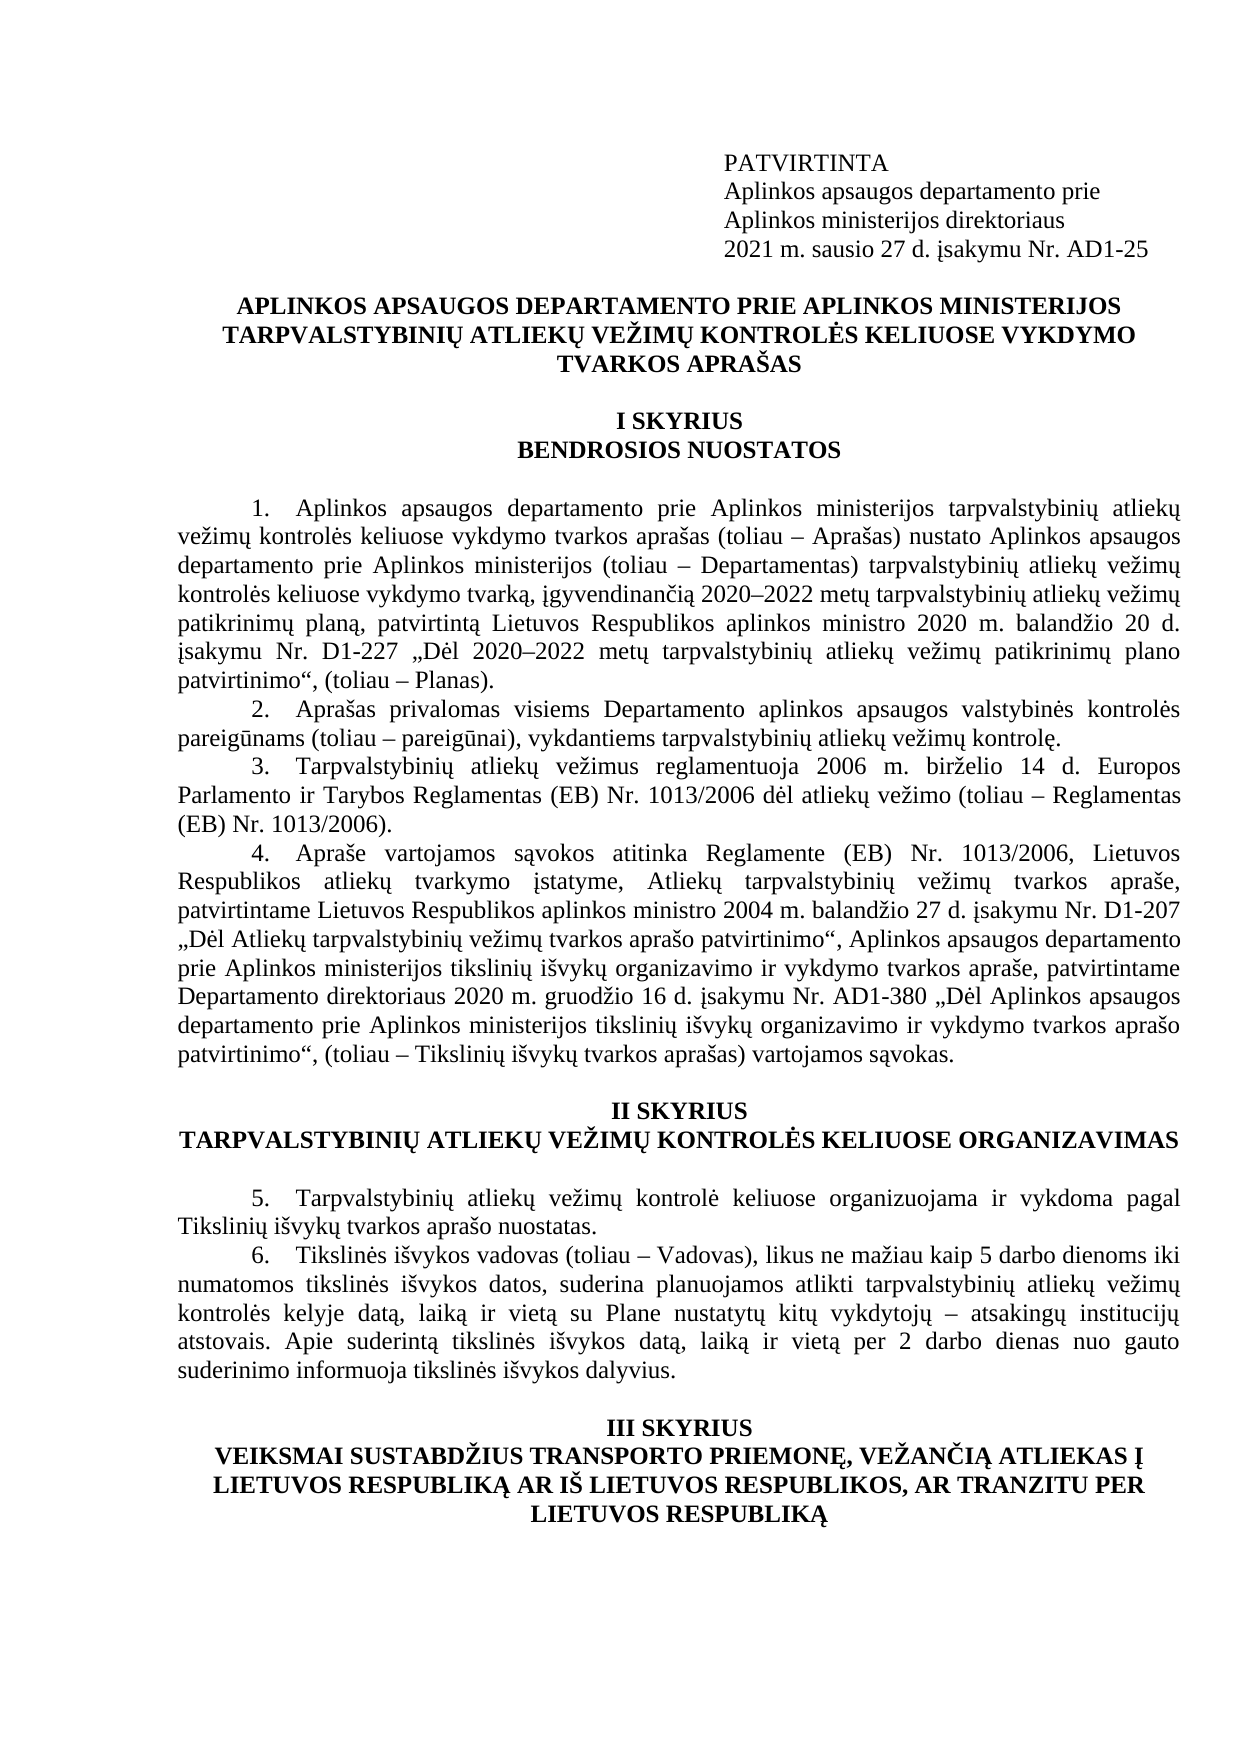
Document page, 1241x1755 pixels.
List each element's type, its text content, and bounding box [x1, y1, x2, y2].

text VEIKSMAI SUSTABDŽIUS TRANSPORTO PRIEMONĘ, VEŽANČIĄ ATLIEKAS Į LIETUVOS RESPUBLIKĄ AR IŠ LIETUVOS RESPUBLIKOS, AR TRANZITU PER LIETUVOS RESPUBLIKĄ [177, 1441, 1181, 1528]
subtitle BENDROSIOS NUOSTATOS [177, 435, 1181, 464]
text 2021 m. sausio 27 d. įsakymu Nr. AD1-25 [723, 234, 1181, 263]
text 1. Aplinkos apsaugos departamento prie Aplinkos ministerijos tarpvalstybinių atliekų vežimų kontrolės keliuose vykdymo tvarkos aprašas (toliau – Aprašas) nustato Aplinkos apsaugos departamento prie Aplinkos ministerijos (toliau – Departamentas) tarpvalstybinių atliekų vežimų kontrolės keliuose vykdymo tvarką, įgyvendinančią 2020–2022 metų tarpvalstybinių atliekų vežimų patikrinimų planą, patvirtintą Lietuvos Respublikos aplinkos ministro 2020 m. balandžio 20 d. įsakymu Nr. D1-227 „Dėl 2020–2022 metų tarpvalstybinių atliekų vežimų patikrinimų plano patvirtinimo“, (toliau – Planas). [177, 493, 1181, 694]
text 4. Apraše vartojamos sąvokos atitinka Reglamente (EB) Nr. 1013/2006, Lietuvos Respublikos atliekų tvarkymo įstatyme, Atliekų tarpvalstybinių vežimų tvarkos apraše, patvirtintame Lietuvos Respublikos aplinkos ministro 2004 m. balandžio 27 d. įsakymu Nr. D1-207 „Dėl Atliekų tarpvalstybinių vežimų tvarkos aprašo patvirtinimo“, Aplinkos apsaugos departamento prie Aplinkos ministerijos tikslinių išvykų organizavimo ir vykdymo tvarkos apraše, patvirtintame Departamento direktoriaus 2020 m. gruodžio 16 d. įsakymu Nr. AD1-380 „Dėl Aplinkos apsaugos departamento prie Aplinkos ministerijos tikslinių išvykų organizavimo ir vykdymo tvarkos aprašo patvirtinimo“, (toliau – Tikslinių išvykų tvarkos aprašas) vartojamos sąvokas. [177, 838, 1181, 1068]
text III SKYRIUS [177, 1413, 1181, 1441]
text II SKYRIUS [177, 1096, 1181, 1125]
subtitle TVARKOS APRAŠAS [177, 349, 1181, 378]
text Aplinkos ministerijos direktoriaus [723, 205, 1181, 234]
text TARPVALSTYBINIŲ ATLIEKŲ VEŽIMŲ KONTROLĖS KELIUOSE ORGANIZAVIMAS [177, 1125, 1181, 1154]
subtitle I SKYRIUS [177, 406, 1181, 435]
text 3. Tarpvalstybinių atliekų vežimus reglamentuoja 2006 m. birželio 14 d. Europos Parlamento ir Tarybos Reglamentas (EB) Nr. 1013/2006 dėl atliekų vežimo (toliau – Reglamentas (EB) Nr. 1013/2006). [177, 751, 1181, 838]
text APLINKOS APSAUGOS DEPARTAMENTO PRIE APLINKOS MINISTERIJOS TARPVALSTYBINIŲ ATLIEKŲ VEŽIMŲ KONTROLĖS KELIUOSE VYKDYMO [177, 291, 1181, 349]
text 6. Tikslinės išvykos vadovas (toliau – Vadovas), likus ne mažiau kaip 5 darbo dienoms iki numatomos tikslinės išvykos datos, suderina planuojamos atlikti tarpvalstybinių atliekų vežimų kontrolės kelyje datą, laiką ir vietą su Plane nustatytų kitų vykdytojų – atsakingų institucijų atstovais. Apie suderintą tikslinės išvykos datą, laiką ir vietą per 2 darbo dienas nuo gauto suderinimo informuoja tikslinės išvykos dalyvius. [177, 1240, 1181, 1384]
text 5. Tarpvalstybinių atliekų vežimų kontrolė keliuose organizuojama ir vykdoma pagal Tikslinių išvykų tvarkos aprašo nuostatas. [177, 1183, 1181, 1240]
text 2. Aprašas privalomas visiems Departamento aplinkos apsaugos valstybinės kontrolės pareigūnams (toliau – pareigūnai), vykdantiems tarpvalstybinių atliekų vežimų kontrolę. [177, 694, 1181, 751]
text Aplinkos apsaugos departamento prie [723, 176, 1181, 205]
text PATVIRTINTA [723, 148, 1181, 176]
